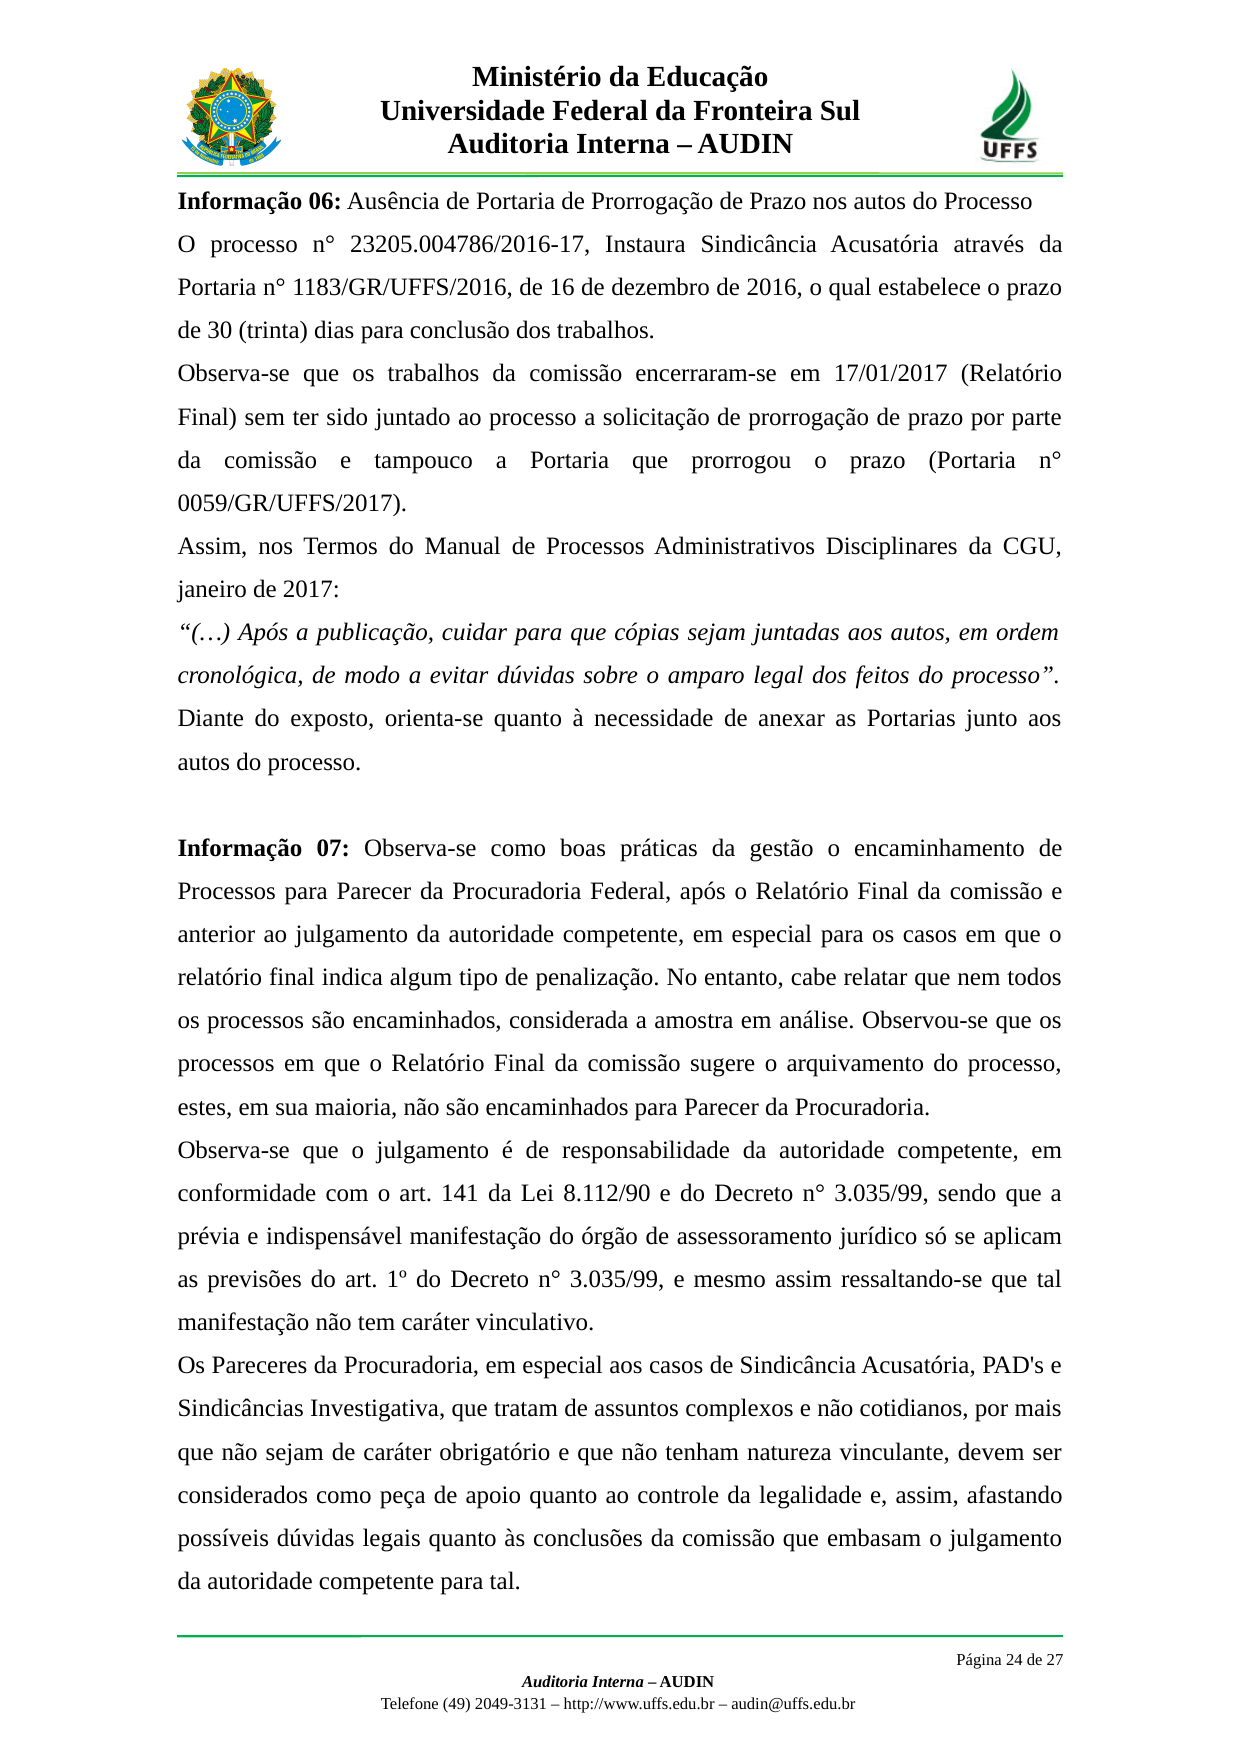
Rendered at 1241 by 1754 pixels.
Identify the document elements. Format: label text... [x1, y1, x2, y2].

text Observa-se que o julgamento é de responsabilidade da autoridade competente, em conformidade com o art. 141 da Lei 8.112/90 e do Decreto n° 3.035/99, sendo que a prévia e indispensável manifestação do órgão de assessoramento jurídico só se aplicam as previsões do art. 1º do Decreto n° 3.035/99, e mesmo assim ressaltando-se que tal manifestação não tem caráter vinculativo. [177, 1135, 1063, 1336]
text Informação 07: Observa-se como boas práticas da gestão o encaminhamento de Processos para Parecer da Procuradoria Federal, após o Relatório Final da comissão e anterior ao julgamento da autoridade competente, em especial para os casos em que o relatório final indica algum tipo de penalização. No entanto, cabe relatar que nem todos os processos são encaminhados, considerada a amostra em análise. Observou-se que os processos em que o Relatório Final da comissão sugere o arquivamento do processo, estes, em sua maioria, não são encaminhados para Parecer da Procuradoria. [177, 833, 1063, 1120]
picture [966, 68, 1054, 166]
text Observa-se que os trabalhos da comissão encerraram-se em 17/01/2017 (Relatório Final) sem ter sido juntado ao processo a solicitação de prorrogação de prazo por parte da comissão e tampouco a Portaria que prorrogou o prazo (Portaria n° 0059/GR/UFFS/2017). [177, 358, 1063, 517]
text Assim, nos Termos do Manual de Processos Administrativos Disciplinares da CGU, janeiro de 2017: [177, 531, 1063, 603]
text Informação 06: Ausência de Portaria de Prorrogação de Prazo nos autos do Processo [177, 186, 1063, 215]
text “(…) Após a publicação, cuidar para que cópias sejam juntadas aos autos, em ordem cronológica, de modo a evitar dúvidas sobre o amparo legal dos feitos do processo”. Diante do exposto, orienta-se quanto à necessidade de anexar as Portarias junto aos autos do processo. [177, 617, 1063, 775]
text O processo n° 23205.004786/2016-17, Instaura Sindicância Acusatória através da Portaria n° 1183/GR/UFFS/2016, de 16 de dezembro de 2016, o qual estabelece o prazo de 30 (trinta) dias para conclusão dos trabalhos. [177, 229, 1063, 344]
picture [181, 68, 282, 166]
text Os Pareceres da Procuradoria, em especial aos casos de Sindicância Acusatória, PAD's e Sindicâncias Investigativa, que tratam de assuntos complexos e não cotidianos, por mais que não sejam de caráter obrigatório e que não tenham natureza vinculante, devem ser considerados como peça de apoio quanto ao controle da legalidade e, assim, afastando possíveis dúvidas legais quanto às conclusões da comissão que embasam o julgamento da autoridade competente para tal. [177, 1350, 1063, 1595]
